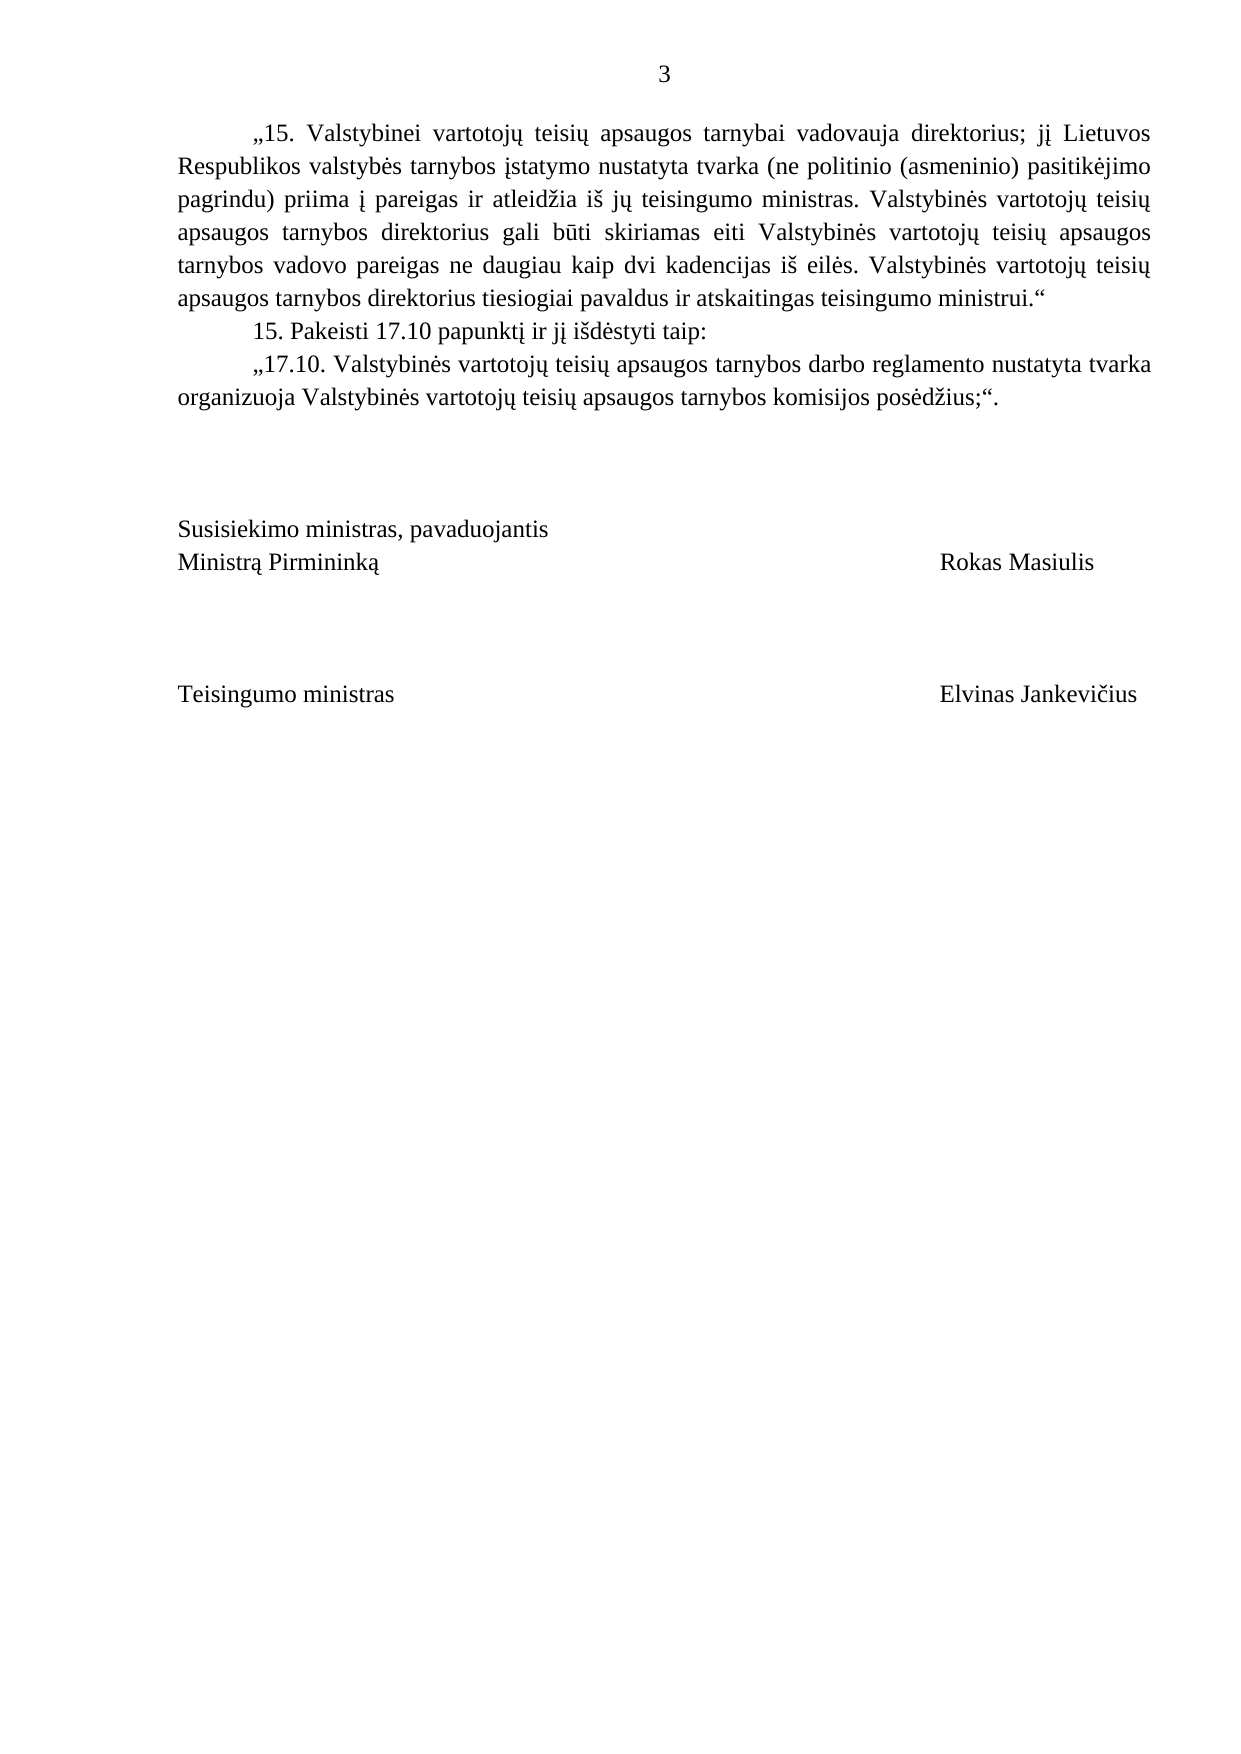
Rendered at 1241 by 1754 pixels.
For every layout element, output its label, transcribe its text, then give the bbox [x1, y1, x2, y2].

text Susisiekimo ministras, pavaduojantis [177, 514, 1152, 543]
text „17.10. Valstybinės vartotojų teisių apsaugos tarnybos darbo reglamento nustatyta tvarka organizuoja Valstybinės vartotojų teisių apsaugos tarnybos komisijos posėdžius;“. [177, 349, 1152, 411]
text „15. Valstybinei vartotojų teisių apsaugos tarnybai vadovauja direktorius; jį Lietuvos Respublikos valstybės tarnybos įstatymo nustatyta tvarka (ne politinio (asmeninio) pasitikėjimo pagrindu) priima į pareigas ir atleidžia iš jų teisingumo ministras. Valstybinės vartotojų teisių apsaugos tarnybos direktorius gali būti skiriamas eiti Valstybinės vartotojų teisių apsaugos tarnybos vadovo pareigas ne daugiau kaip dvi kadencijas iš eilės. Valstybinės vartotojų teisių apsaugos tarnybos direktorius tiesiogiai pavaldus ir atskaitingas teisingumo ministrui.“ [177, 118, 1152, 312]
text Teisingumo ministras Elvinas Jankevičius [177, 679, 1152, 708]
text 15. Pakeisti 17.10 papunktį ir jį išdėstyti taip: [177, 316, 1152, 345]
text Ministrą Pirmininką Rokas Masiulis [177, 547, 1152, 576]
